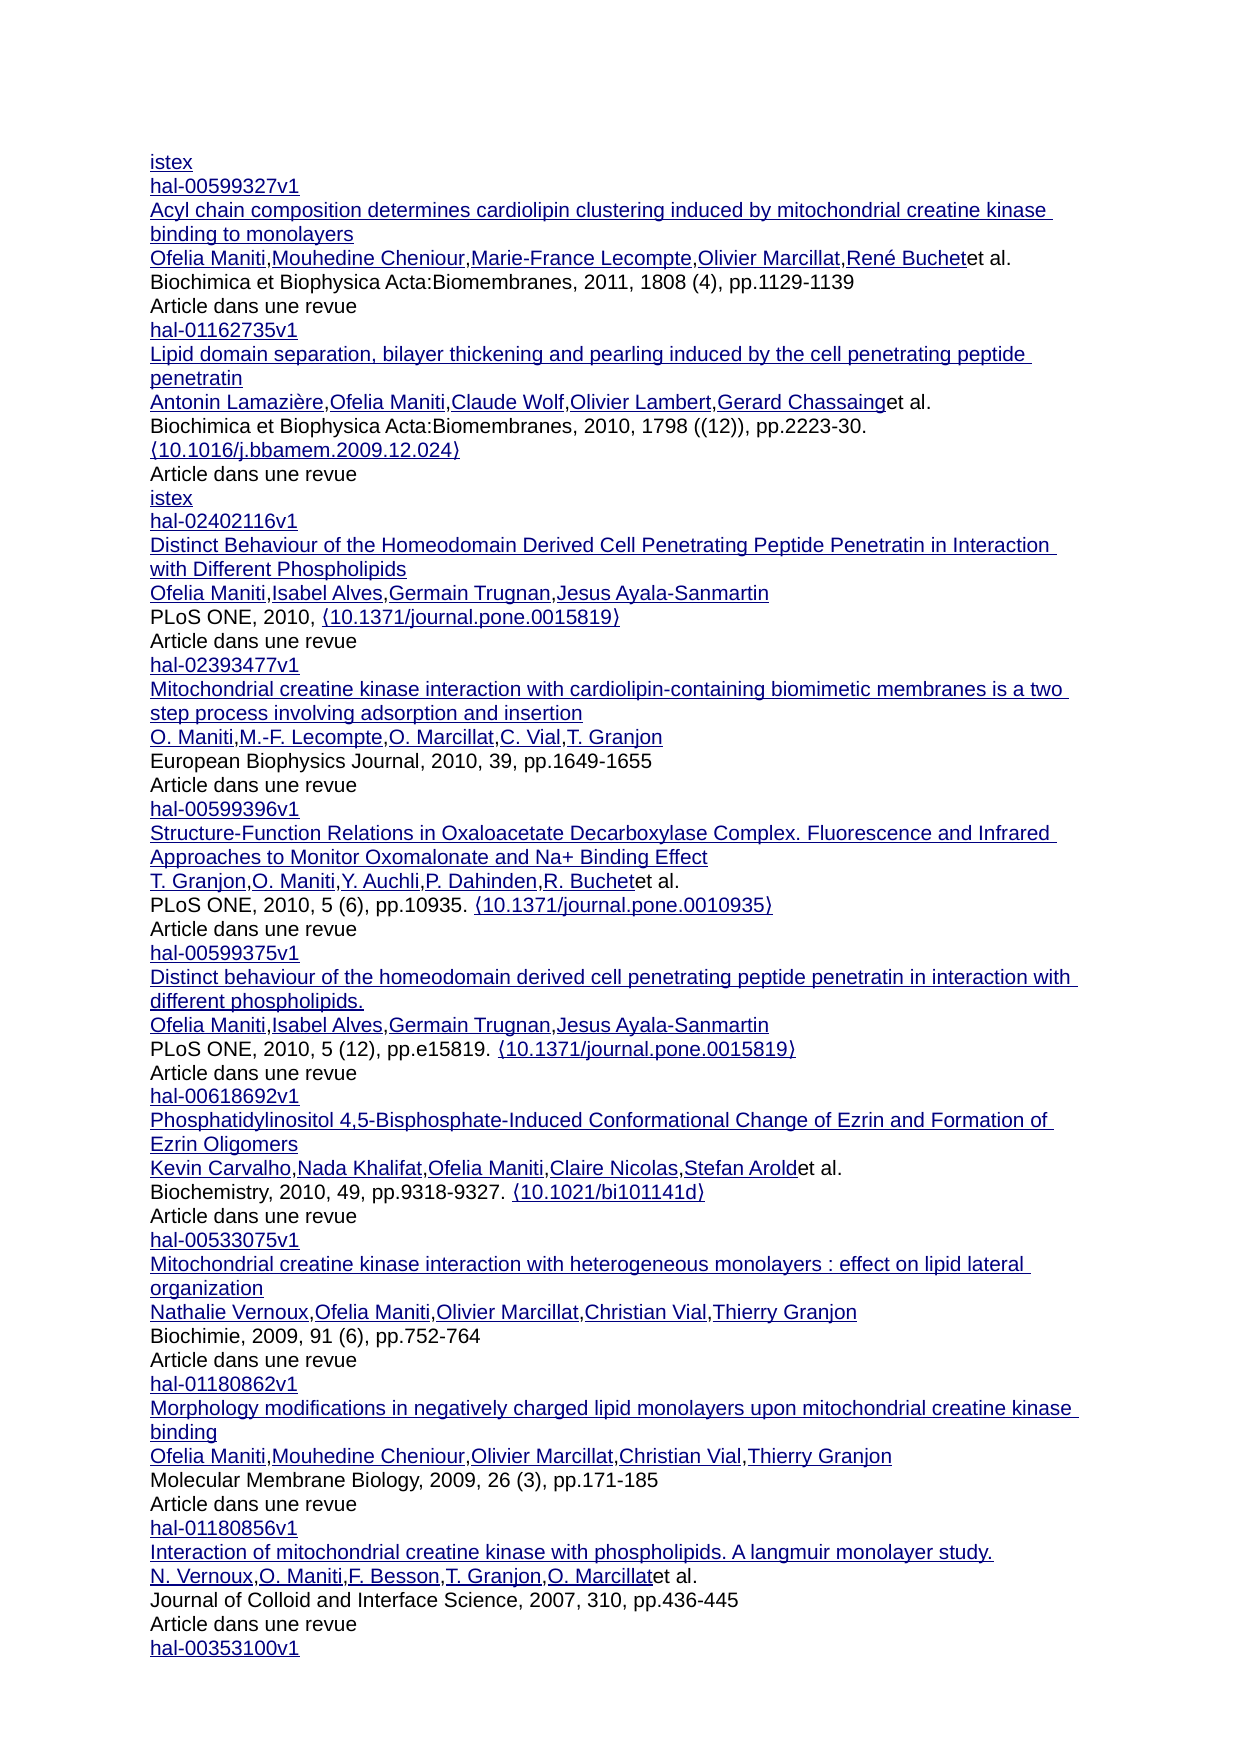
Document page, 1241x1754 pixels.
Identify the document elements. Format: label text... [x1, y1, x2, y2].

table_cell Distinct Behaviour of the Homeodomain Derived Cell Penetrating Peptide Penetratin in Interaction with Different Phospholipids Ofelia Maniti,Isabel Alves,Germain Trugnan,Jesus Ayala-Sanmartin PLoS ONE, 2010, ⟨10.1371/journal.pone.0015819⟩ Article dans une revue hal-02393477v1 [150, 533, 1090, 677]
table_cell Phosphatidylinositol 4,5-Bisphosphate-Induced Conformational Change of Ezrin and Formation of Ezrin Oligomers Kevin Carvalho,Nada Khalifat,Ofelia Maniti,Claire Nicolas,Stefan Aroldet al. Biochemistry, 2010, 49, pp.9318-9327. ⟨10.1021/bi101141d⟩ Article dans une revue hal-00533075v1 [150, 1108, 1090, 1252]
table_cell Morphology modifications in negatively charged lipid monolayers upon mitochondrial creatine kinase binding Ofelia Maniti,Mouhedine Cheniour,Olivier Marcillat,Christian Vial,Thierry Granjon Molecular Membrane Biology, 2009, 26 (3), pp.171-185 Article dans une revue hal-01180856v1 [150, 1396, 1090, 1539]
table_cell Mitochondrial creatine kinase interaction with heterogeneous monolayers : effect on lipid lateral organization Nathalie Vernoux,Ofelia Maniti,Olivier Marcillat,Christian Vial,Thierry Granjon Biochimie, 2009, 91 (6), pp.752-764 Article dans une revue hal-01180862v1 [150, 1252, 1090, 1396]
table_cell Interaction of mitochondrial creatine kinase with phospholipids. A langmuir monolayer study. N. Vernoux,O. Maniti,F. Besson,T. Granjon,O. Marcillatet al. Journal of Colloid and Interface Science, 2007, 310, pp.436-445 Article dans une revue hal-00353100v1 [150, 1540, 1090, 1659]
table_cell Lipid domain separation, bilayer thickening and pearling induced by the cell penetrating peptide penetratin Antonin Lamazière,Ofelia Maniti,Claude Wolf,Olivier Lambert,Gerard Chassainget al. Biochimica et Biophysica Acta:Biomembranes, 2010, 1798 ((12)), pp.2223-30. ⟨10.1016/j.bbamem.2009.12.024⟩ Article dans une revue istex hal-02402116v1 [150, 342, 1090, 533]
table_cell Distinct behaviour of the homeodomain derived cell penetrating peptide penetratin in interaction with different phospholipids. Ofelia Maniti,Isabel Alves,Germain Trugnan,Jesus Ayala-Sanmartin PLoS ONE, 2010, 5 (12), pp.e15819. ⟨10.1371/journal.pone.0015819⟩ Article dans une revue hal-00618692v1 [150, 965, 1090, 1108]
table_cell Acyl chain composition determines cardiolipin clustering induced by mitochondrial creatine kinase binding to monolayers Ofelia Maniti,Mouhedine Cheniour,Marie-France Lecompte,Olivier Marcillat,René Buchetet al. Biochimica et Biophysica Acta:Biomembranes, 2011, 1808 (4), pp.1129-1139 Article dans une revue hal-01162735v1 [150, 198, 1090, 342]
table_cell Mitochondrial creatine kinase interaction with cardiolipin-containing biomimetic membranes is a two step process involving adsorption and insertion O. Maniti,M.-F. Lecompte,O. Marcillat,C. Vial,T. Granjon European Biophysics Journal, 2010, 39, pp.1649-1655 Article dans une revue hal-00599396v1 [150, 677, 1090, 821]
table_cell istex hal-00599327v1 [150, 150, 1090, 198]
table_cell Structure-Function Relations in Oxaloacetate Decarboxylase Complex. Fluorescence and Infrared Approaches to Monitor Oxomalonate and Na+ Binding Effect T. Granjon,O. Maniti,Y. Auchli,P. Dahinden,R. Buchetet al. PLoS ONE, 2010, 5 (6), pp.10935. ⟨10.1371/journal.pone.0010935⟩ Article dans une revue hal-00599375v1 [150, 821, 1090, 964]
